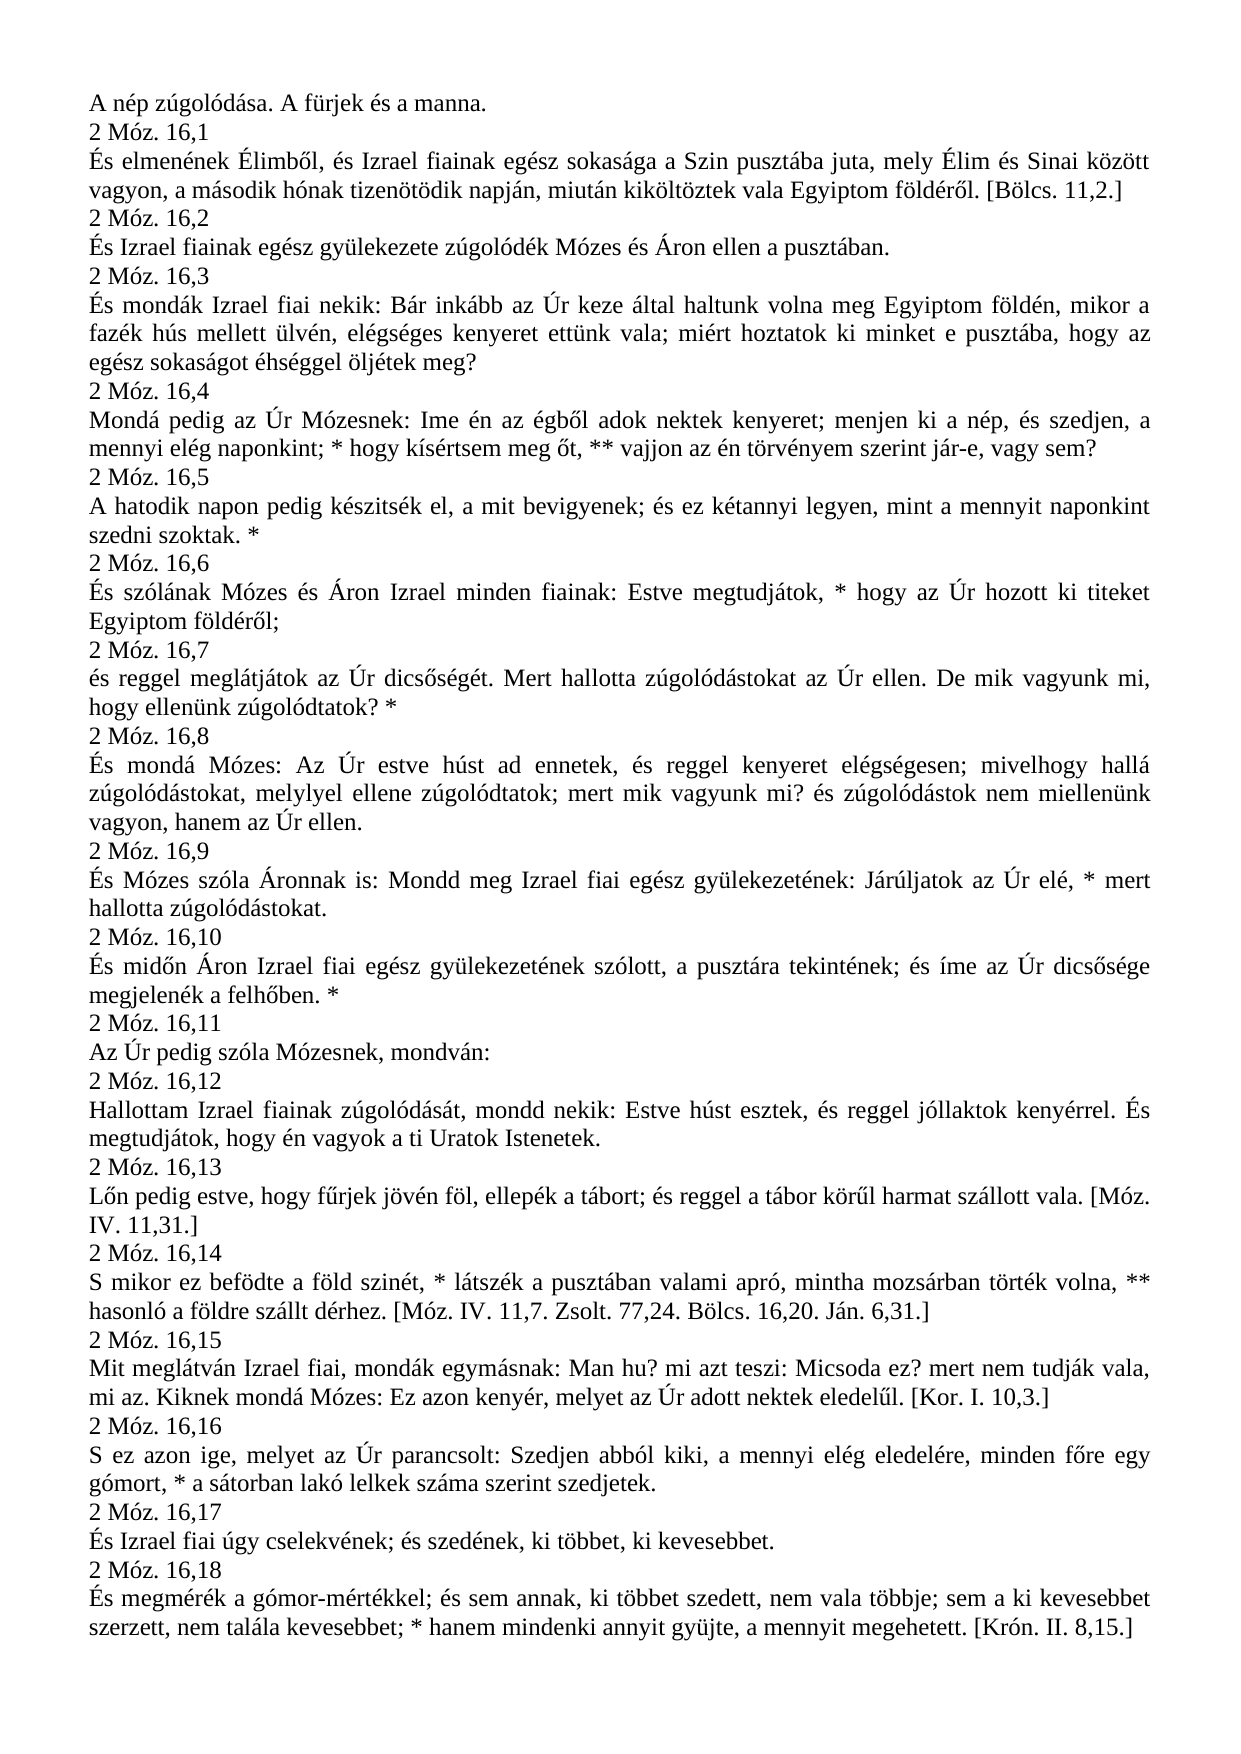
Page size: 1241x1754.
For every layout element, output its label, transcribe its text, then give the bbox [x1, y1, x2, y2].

text 2 Móz. 16,5 [88, 462, 1152, 491]
text 2 Móz. 16,15 [88, 1325, 1152, 1353]
text 2 Móz. 16,8 [88, 721, 1152, 750]
text 2 Móz. 16,3 [88, 261, 1152, 290]
text 2 Móz. 16,17 [88, 1497, 1152, 1526]
text És Izrael fiainak egész gyülekezete zúgolódék Mózes és Áron ellen a pusztában. [88, 232, 1152, 261]
text Az Úr pedig szóla Mózesnek, mondván: [88, 1037, 1152, 1066]
text 2 Móz. 16,1 [88, 117, 1152, 146]
text 2 Móz. 16,6 [88, 548, 1152, 577]
text 2 Móz. 16,16 [88, 1411, 1152, 1440]
text 2 Móz. 16,9 [88, 836, 1152, 865]
text És megmérék a gómor-mértékkel; és sem annak, ki többet szedett, nem vala többje; sem a ki kevesebbet szerzett, nem talála kevesebbet; * hanem mindenki annyit gyüjte, a mennyit megehetett. [Krón. II. 8,15.] [88, 1583, 1152, 1641]
text És Mózes szóla Áronnak is: Mondd meg Izrael fiai egész gyülekezetének: Járúljatok az Úr elé, * mert hallotta zúgolódástokat. [88, 865, 1152, 922]
text Mit meglátván Izrael fiai, mondák egymásnak: Man hu? mi azt teszi: Micsoda ez? mert nem tudják vala, mi az. Kiknek mondá Mózes: Ez azon kenyér, melyet az Úr adott nektek eledelűl. [Kor. I. 10,3.] [88, 1353, 1152, 1411]
text És szólának Mózes és Áron Izrael minden fiainak: Estve megtudjátok, * hogy az Úr hozott ki titeket Egyiptom földéről; [88, 577, 1152, 635]
text 2 Móz. 16,4 [88, 376, 1152, 405]
text 2 Móz. 16,14 [88, 1238, 1152, 1267]
text Lőn pedig estve, hogy fűrjek jövén föl, ellepék a tábort; és reggel a tábor körűl harmat szállott vala. [Móz. IV. 11,31.] [88, 1181, 1152, 1238]
text A hatodik napon pedig készitsék el, a mit bevigyenek; és ez kétannyi legyen, mint a mennyit naponkint szedni szoktak. * [88, 491, 1152, 548]
text És elmenének Élimből, és Izrael fiainak egész sokasága a Szin pusztába juta, mely Élim és Sinai között vagyon, a második hónak tizenötödik napján, miután kiköltöztek vala Egyiptom földéről. [Bölcs. 11,2.] [88, 146, 1152, 203]
text 2 Móz. 16,2 [88, 203, 1152, 232]
text A nép zúgolódása. A fürjek és a manna. [88, 88, 1152, 117]
text 2 Móz. 16,10 [88, 922, 1152, 951]
text és reggel meglátjátok az Úr dicsőségét. Mert hallotta zúgolódástokat az Úr ellen. De mik vagyunk mi, hogy ellenünk zúgolódtatok? * [88, 663, 1152, 721]
text És mondá Mózes: Az Úr estve húst ad ennetek, és reggel kenyeret elégségesen; mivelhogy hallá zúgolódástokat, melylyel ellene zúgolódtatok; mert mik vagyunk mi? és zúgolódástok nem miellenünk vagyon, hanem az Úr ellen. [88, 750, 1152, 836]
text 2 Móz. 16,13 [88, 1152, 1152, 1181]
text 2 Móz. 16,11 [88, 1008, 1152, 1037]
text 2 Móz. 16,7 [88, 635, 1152, 663]
text 2 Móz. 16,18 [88, 1555, 1152, 1583]
text S ez azon ige, melyet az Úr parancsolt: Szedjen abból kiki, a mennyi elég eledelére, minden főre egy gómort, * a sátorban lakó lelkek száma szerint szedjetek. [88, 1440, 1152, 1497]
text És midőn Áron Izrael fiai egész gyülekezetének szólott, a pusztára tekintének; és íme az Úr dicsősége megjelenék a felhőben. * [88, 951, 1152, 1008]
text S mikor ez befödte a föld szinét, * látszék a pusztában valami apró, mintha mozsárban törték volna, ** hasonló a földre szállt dérhez. [Móz. IV. 11,7. Zsolt. 77,24. Bölcs. 16,20. Ján. 6,31.] [88, 1267, 1152, 1325]
text Mondá pedig az Úr Mózesnek: Ime én az égből adok nektek kenyeret; menjen ki a nép, és szedjen, a mennyi elég naponkint; * hogy kísértsem meg őt, ** vajjon az én törvényem szerint jár-e, vagy sem? [88, 405, 1152, 462]
text Hallottam Izrael fiainak zúgolódását, mondd nekik: Estve húst esztek, és reggel jóllaktok kenyérrel. És megtudjátok, hogy én vagyok a ti Uratok Istenetek. [88, 1095, 1152, 1152]
text És Izrael fiai úgy cselekvének; és szedének, ki többet, ki kevesebbet. [88, 1526, 1152, 1555]
text És mondák Izrael fiai nekik: Bár inkább az Úr keze által haltunk volna meg Egyiptom földén, mikor a fazék hús mellett ülvén, elégséges kenyeret ettünk vala; miért hoztatok ki minket e pusztába, hogy az egész sokaságot éhséggel öljétek meg? [88, 290, 1152, 376]
text 2 Móz. 16,12 [88, 1066, 1152, 1095]
